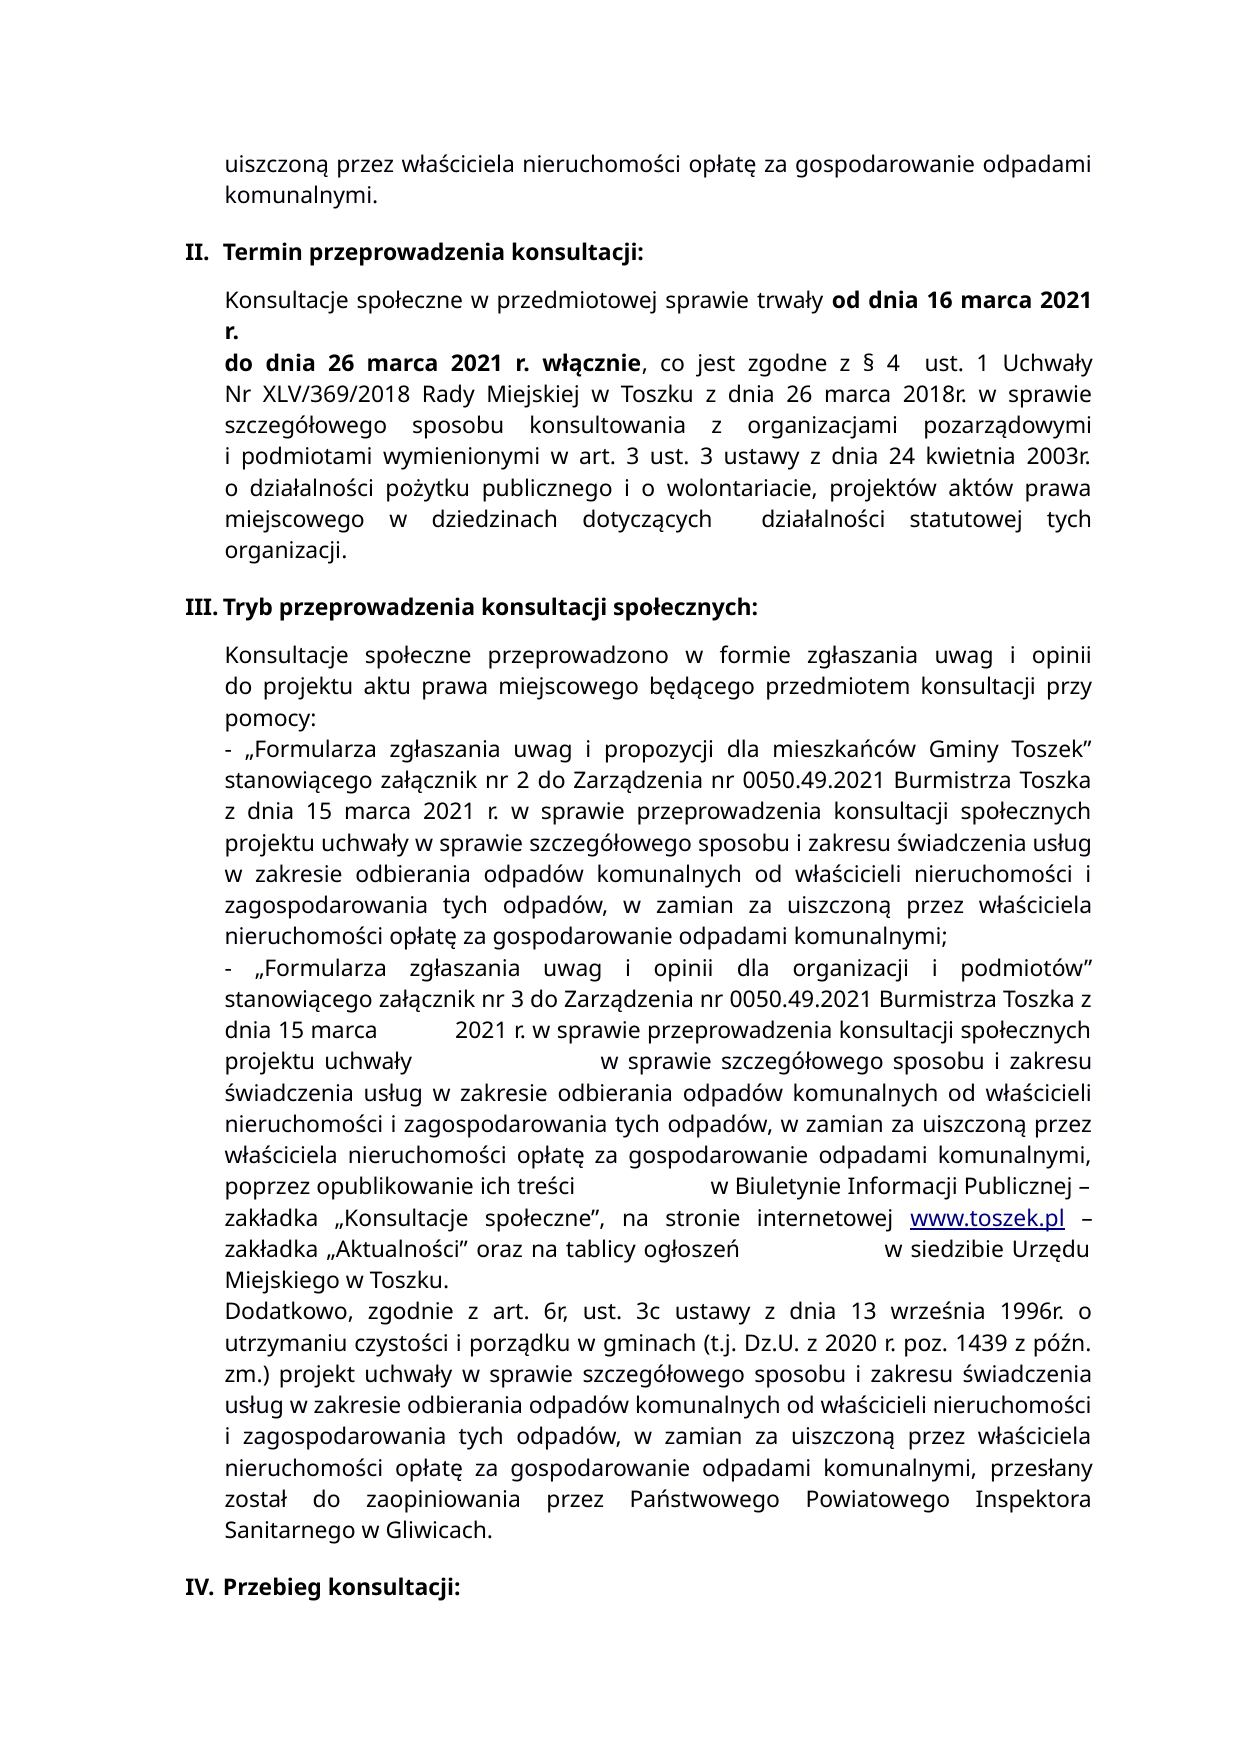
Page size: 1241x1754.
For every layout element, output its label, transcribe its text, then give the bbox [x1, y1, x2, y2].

list Tryb przeprowadzenia konsultacji społecznych: [185, 591, 1093, 622]
text uiszczoną przez właściciela nieruchomości opłatę za gospodarowanie odpadami komunalnymi. [224, 148, 1093, 210]
list Przebieg konsultacji: [185, 1571, 1093, 1602]
text Konsultacje społeczne w przedmiotowej sprawie trwały od dnia 16 marca 2021 r. do dnia 26 marca 2021 r. włącznie, co jest zgodne z § 4 ust. 1 Uchwały Nr XLV/369/2018 Rady Miejskiej w Toszku z dnia 26 marca 2018r. w sprawie szczegółowego sposobu konsultowania z organizacjami pozarządowymi i podmiotami wymienionymi w art. 3 ust. 3 ustawy z dnia 24 kwietnia 2003r. o działalności pożytku publicznego i o wolontariacie, projektów aktów prawa miejscowego w dziedzinach dotyczących działalności statutowej tych organizacji. [224, 284, 1093, 565]
text - „Formularza zgłaszania uwag i propozycji dla mieszkańców Gminy Toszek” stanowiącego załącznik nr 2 do Zarządzenia nr 0050.49.2021 Burmistrza Toszka z dnia 15 marca 2021 r. w sprawie przeprowadzenia konsultacji społecznych projektu uchwały w sprawie szczegółowego sposobu i zakresu świadczenia usług w zakresie odbierania odpadów komunalnych od właścicieli nieruchomości i zagospodarowania tych odpadów, w zamian za uiszczoną przez właściciela nieruchomości opłatę za gospodarowanie odpadami komunalnymi; [224, 733, 1093, 952]
text Konsultacje społeczne przeprowadzono w formie zgłaszania uwag i opinii do projektu aktu prawa miejscowego będącego przedmiotem konsultacji przy pomocy: [224, 639, 1093, 733]
text Dodatkowo, zgodnie z art. 6r, ust. 3c ustawy z dnia 13 września 1996r. o utrzymaniu czystości i porządku w gminach (t.j. Dz.U. z 2020 r. poz. 1439 z późn. zm.) projekt uchwały w sprawie szczegółowego sposobu i zakresu świadczenia usług w zakresie odbierania odpadów komunalnych od właścicieli nieruchomości i zagospodarowania tych odpadów, w zamian za uiszczoną przez właściciela nieruchomości opłatę za gospodarowanie odpadami komunalnymi, przesłany został do zaopiniowania przez Państwowego Powiatowego Inspektora Sanitarnego w Gliwicach. [224, 1295, 1093, 1545]
list Termin przeprowadzenia konsultacji: [185, 236, 1093, 267]
text - „Formularza zgłaszania uwag i opinii dla organizacji i podmiotów” stanowiącego załącznik nr 3 do Zarządzenia nr 0050.49.2021 Burmistrza Toszka z dnia 15 marca 2021 r. w sprawie przeprowadzenia konsultacji społecznych projektu uchwały w sprawie szczegółowego sposobu i zakresu świadczenia usług w zakresie odbierania odpadów komunalnych od właścicieli nieruchomości i zagospodarowania tych odpadów, w zamian za uiszczoną przez właściciela nieruchomości opłatę za gospodarowanie odpadami komunalnymi, poprzez opublikowanie ich treści w Biuletynie Informacji Publicznej – zakładka „Konsultacje społeczne”, na stronie internetowej www.toszek.pl – zakładka „Aktualności” oraz na tablicy ogłoszeń w siedzibie Urzędu Miejskiego w Toszku. [224, 952, 1093, 1295]
